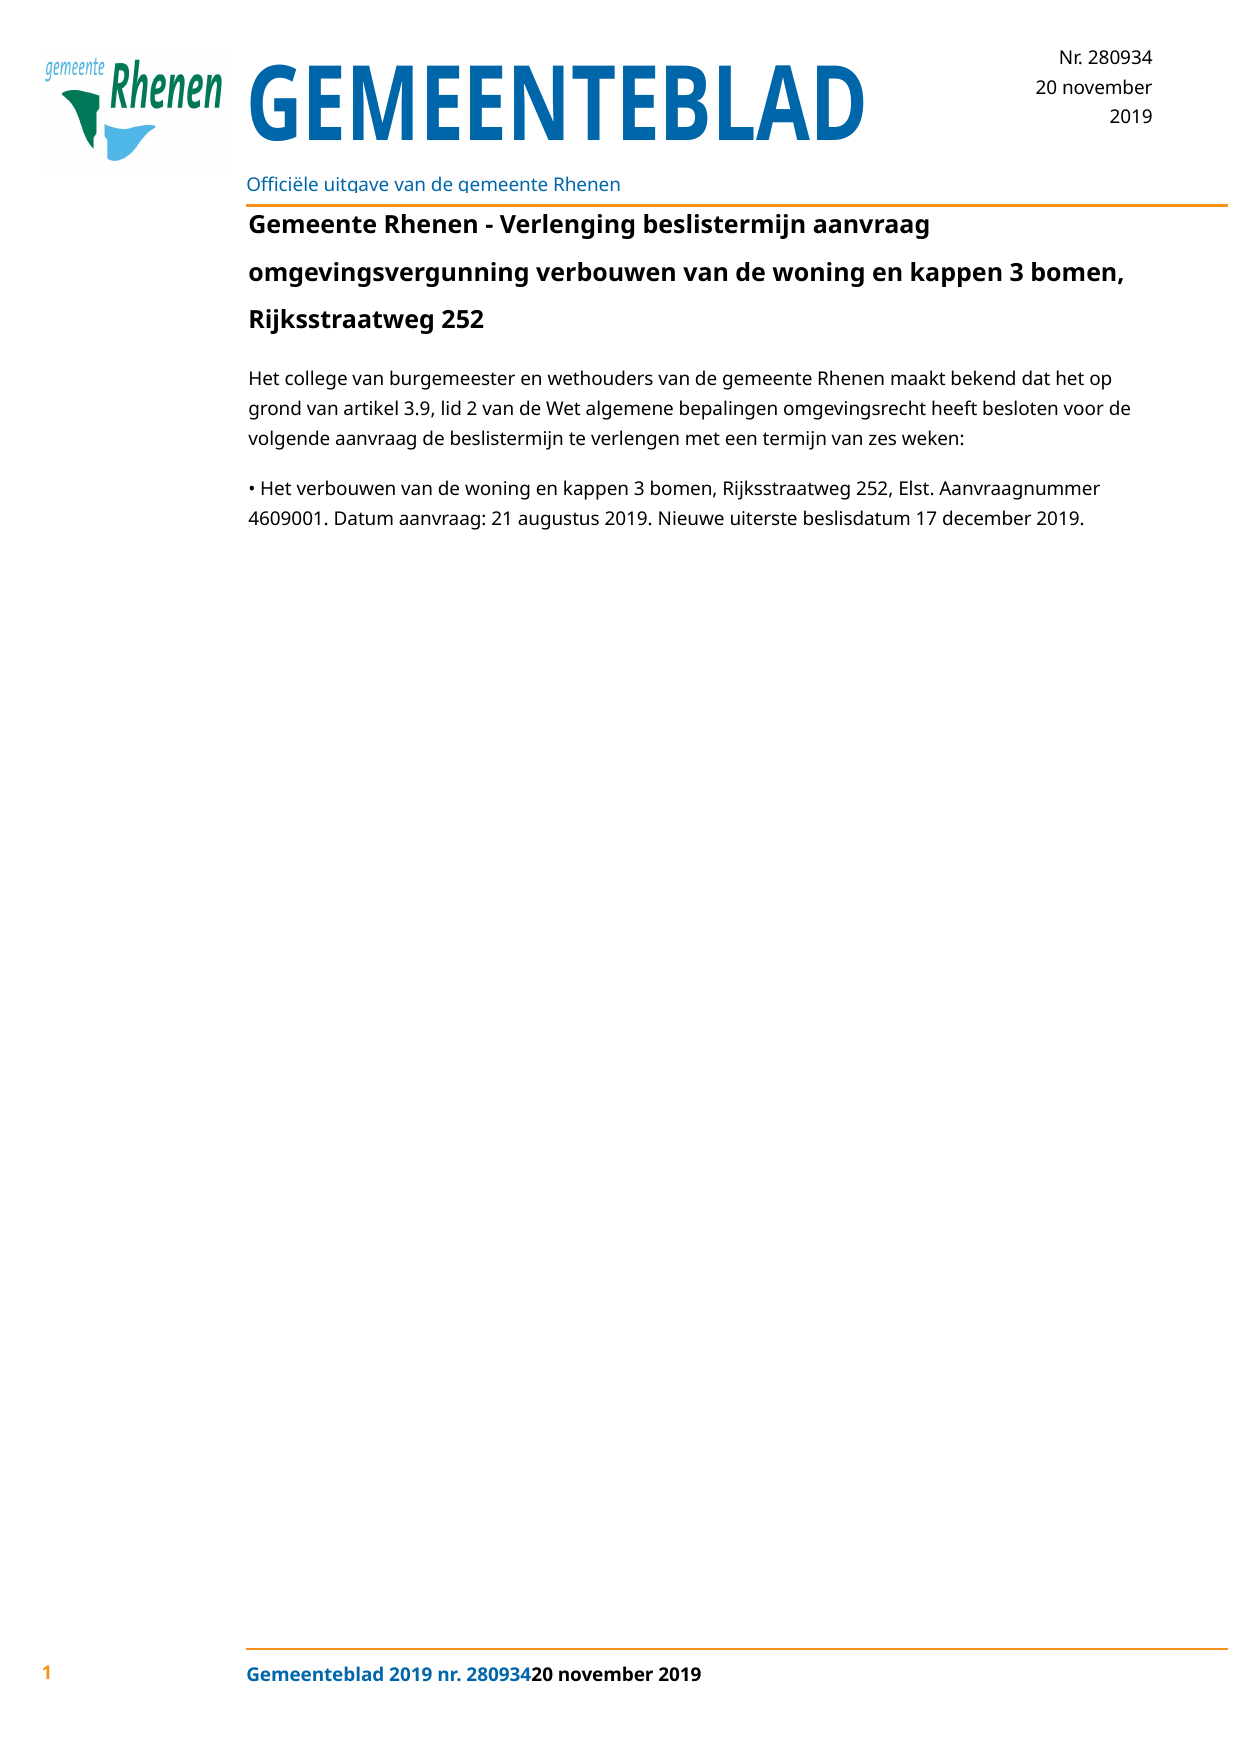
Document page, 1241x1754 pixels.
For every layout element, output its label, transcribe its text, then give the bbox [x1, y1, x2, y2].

picture [41, 47, 231, 172]
text Gemeente Rhenen - Verlenging beslistermijn aanvraag omgevingsvergunning verbouwen van de woning en kappen 3 bomen, Rijksstraatweg 252 [248, 207, 1152, 336]
text Het college van burgemeester en wethouders van de gemeente Rhenen maakt bekend dat het op grond van artikel 3.9, lid 2 van de Wet algemene bepalingen omgevingsrecht heeft besloten voor de volgende aanvraag de beslistermijn te verlengen met een termijn van zes weken: [248, 366, 1152, 450]
text • Het verbouwen van de woning en kappen 3 bomen, Rijksstraatweg 252, Elst. Aanvraagnummer 4609001. Datum aanvraag: 21 augustus 2019. Nieuwe uiterste beslisdatum 17 december 2019. [248, 475, 1152, 530]
